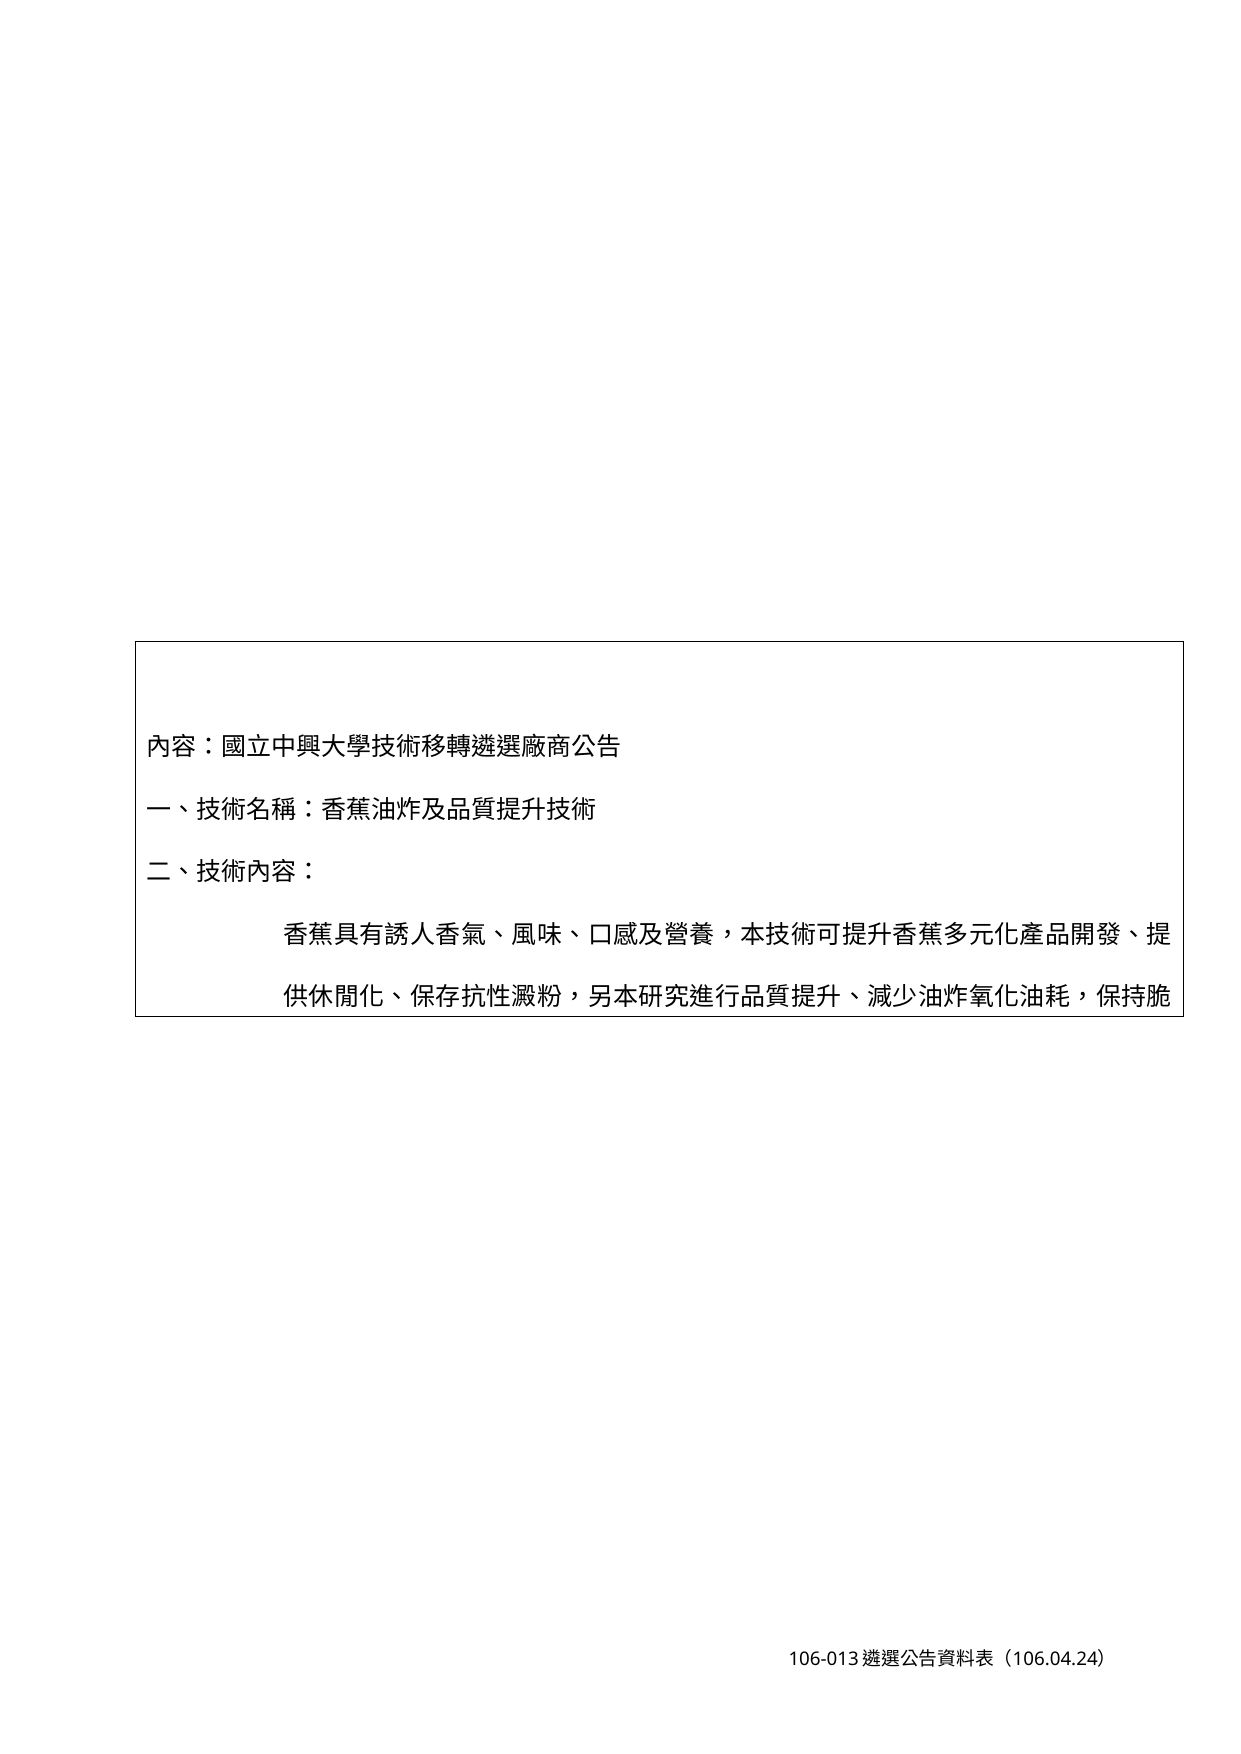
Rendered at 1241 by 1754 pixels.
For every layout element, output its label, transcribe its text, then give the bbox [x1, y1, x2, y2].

table_cell 內容：國立中興大學技術移轉遴選廠商公告 一、技術名稱：香蕉油炸及品質提升技術 二、技術內容： 香蕉具有誘人香氣、風味、口感及營養，本技術可提升香蕉多元化產品開發、提供休閒化、保存抗性澱粉，另本研究進行品質提升、減少油炸氧化油耗，保持脆 [136, 642, 1183, 1016]
